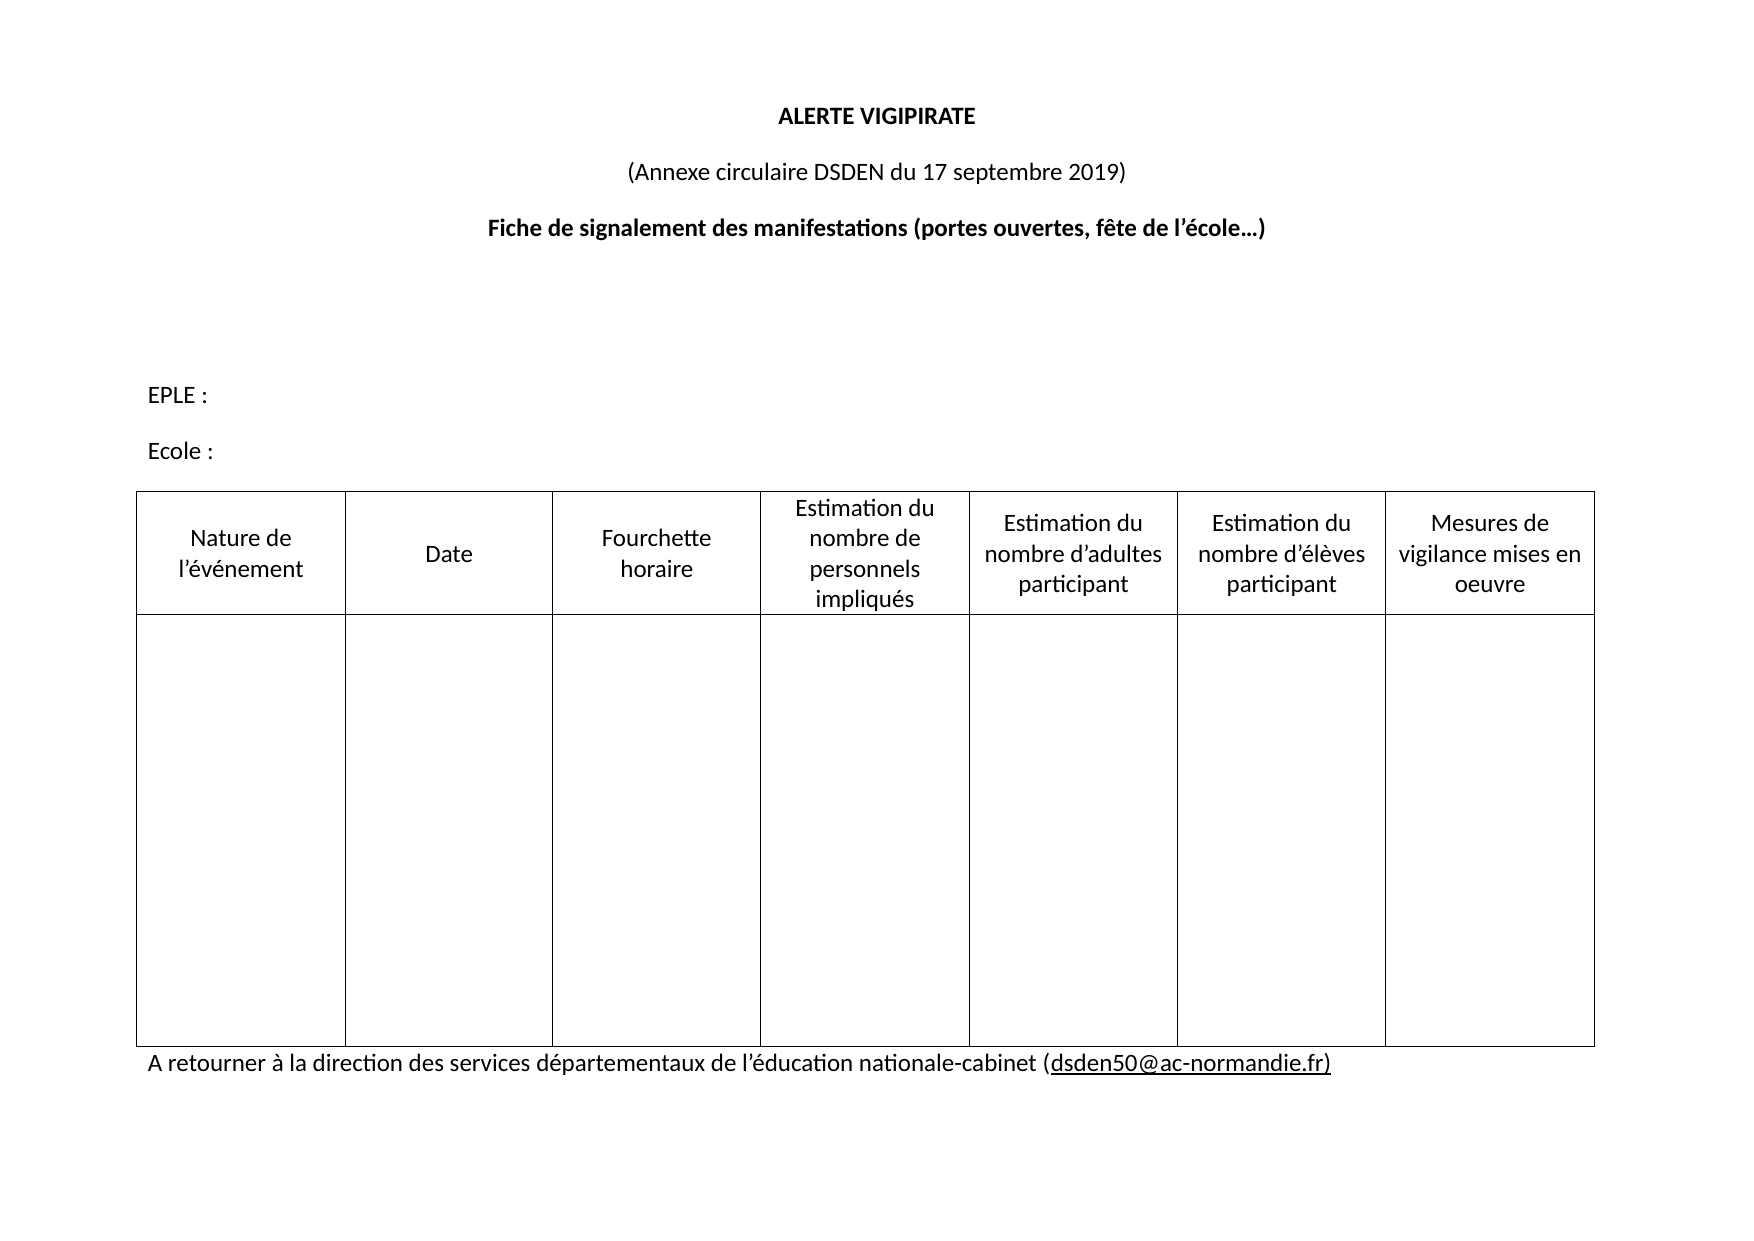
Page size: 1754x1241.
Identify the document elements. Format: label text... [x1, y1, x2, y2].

table_cell [137, 615, 345, 1046]
table_header Estimation du nombre d’adultes participant [970, 492, 1177, 614]
text Fiche de signalement des manifestations (portes ouvertes, fête de l’école…) [148, 212, 1606, 242]
table_header Date [346, 492, 552, 614]
table_header Estimation du nombre d’élèves participant [1178, 492, 1385, 614]
table_cell [346, 615, 552, 1046]
table_cell [1386, 615, 1594, 1046]
table_cell [761, 615, 969, 1046]
table_cell [1178, 615, 1385, 1046]
text (Annexe circulaire DSDEN du 17 septembre 2019) [148, 156, 1606, 187]
table_cell [970, 615, 1177, 1046]
text EPLE : [148, 379, 1606, 410]
text A retourner à la direction des services départementaux de l’éducation nationale-cabinet (dsden50@ac-normandie.fr) [148, 1047, 1606, 1077]
text Ecole : [148, 435, 1606, 466]
table_cell [553, 615, 760, 1046]
table_header Estimation du nombre de personnels impliqués [761, 492, 969, 614]
table_header Fourchette horaire [553, 492, 760, 614]
table_header Nature de l’événement [137, 492, 345, 614]
text ALERTE VIGIPIRATE [148, 100, 1606, 131]
table_header Mesures de vigilance mises en oeuvre [1386, 492, 1594, 614]
